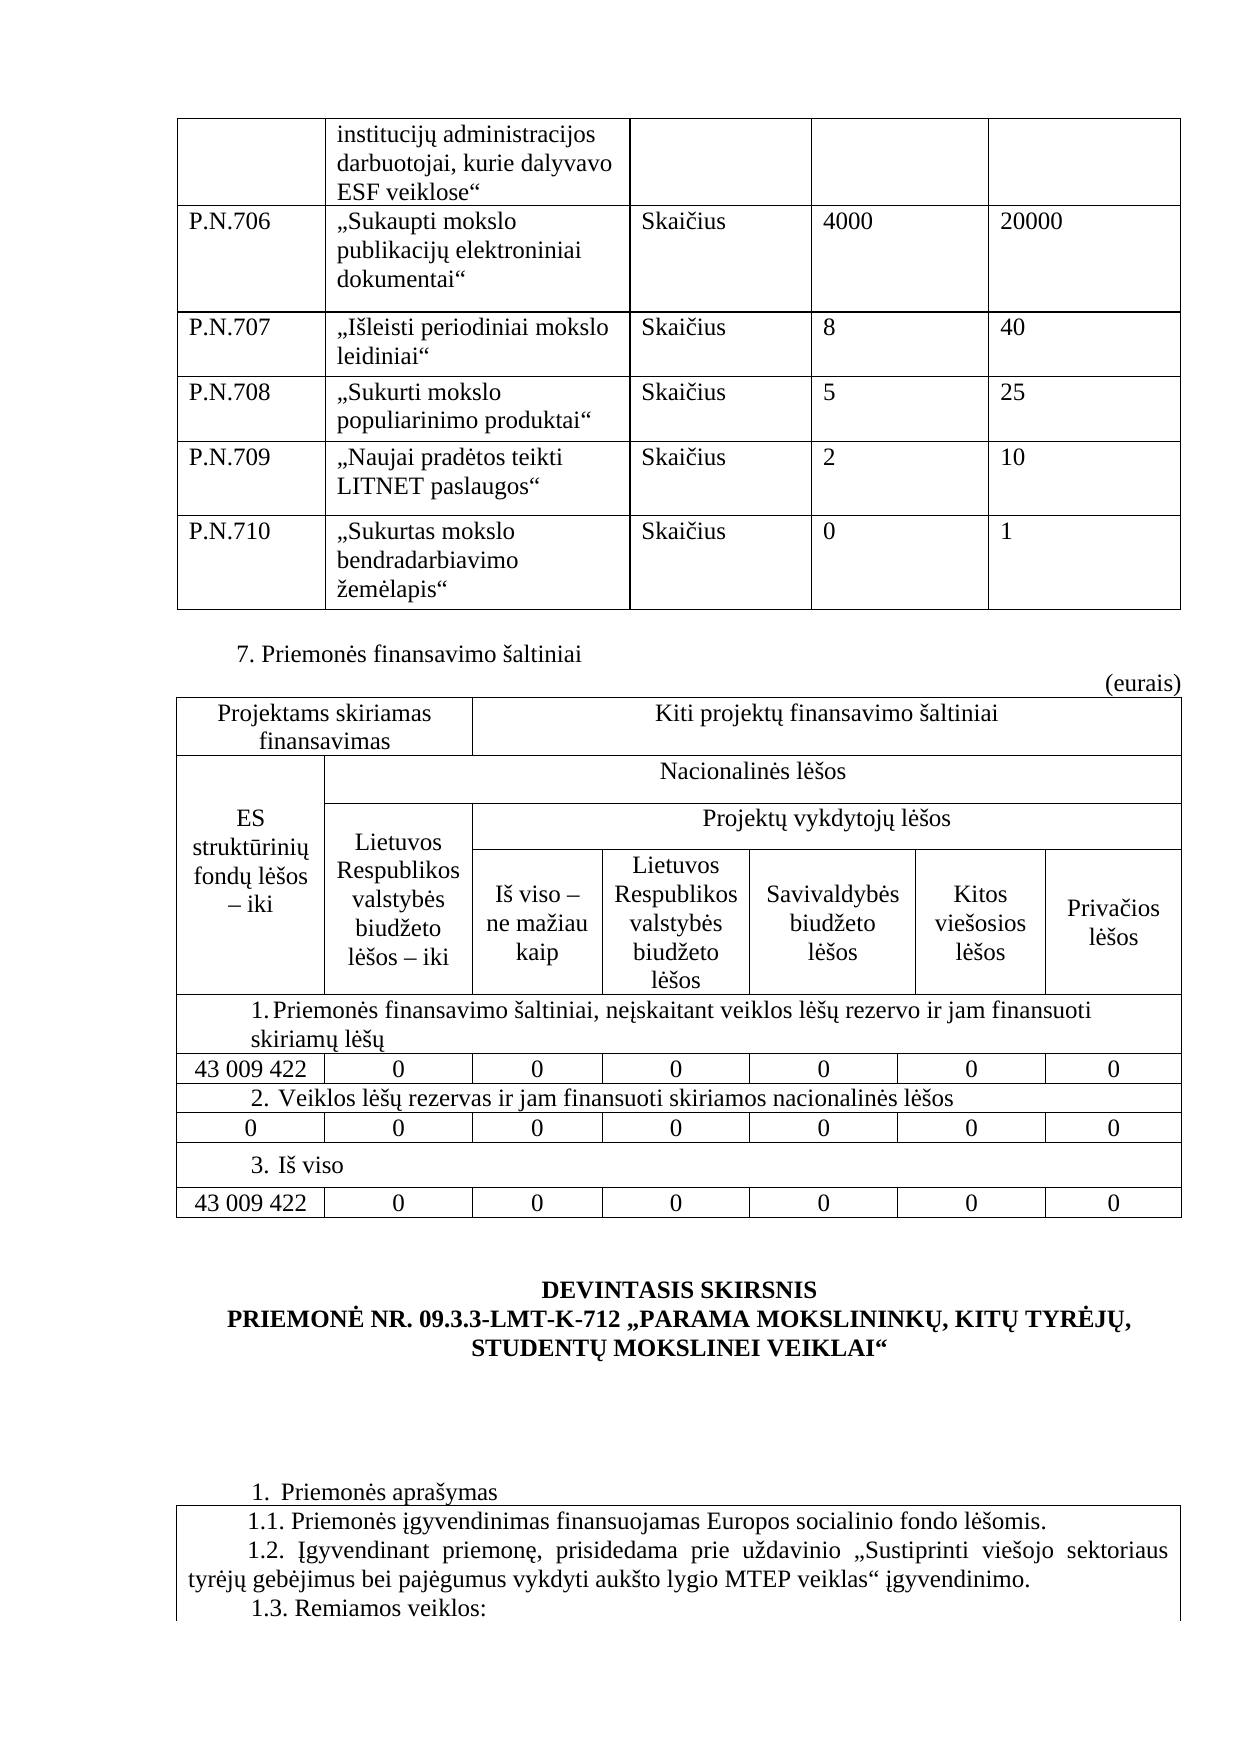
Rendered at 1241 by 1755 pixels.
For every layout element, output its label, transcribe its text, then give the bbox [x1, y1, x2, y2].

table_cell 40 [989, 313, 1180, 376]
table_cell 0 [1046, 1188, 1181, 1217]
table_cell 0 [473, 1113, 602, 1142]
table_cell 0 [750, 1188, 897, 1217]
table_header Projektams skiriamas finansavimas [177, 698, 472, 755]
table_cell 0 [603, 1054, 749, 1082]
table_cell P.N.710 [178, 516, 325, 609]
table_cell Lietuvos Respublikos valstybės biudžeto lėšos – iki [325, 804, 472, 994]
table_cell Iš viso – ne mažiau kaip [473, 850, 602, 994]
text 1. Priemonės aprašymas [251, 1477, 1181, 1505]
text PRIEMONĖ NR. 09.3.3-LMT-K-712 „PARAMA MOKSLININKŲ, KITŲ TYRĖJŲ, STUDENTŲ MOKSLINEI VEIKLAI“ [177, 1304, 1181, 1362]
table_cell 8 [812, 313, 988, 376]
table_cell 10 [989, 442, 1180, 515]
table_cell 0 [325, 1054, 472, 1082]
table_cell 5 [812, 377, 988, 441]
table_cell Skaičius [631, 206, 811, 311]
text (eurais) [177, 668, 1181, 697]
table_cell „Naujai pradėtos teikti LITNET paslaugos“ [326, 442, 629, 515]
table_header Kiti projektų finansavimo šaltiniai [473, 698, 1181, 755]
table_cell Privačios lėšos [1046, 850, 1181, 994]
table_cell 0 [812, 516, 988, 609]
table_cell Skaičius [631, 442, 811, 515]
table_cell P.N.708 [178, 377, 325, 441]
table_cell Skaičius [631, 516, 811, 609]
table_cell 25 [989, 377, 1180, 441]
table_cell ES struktūrinių fondų lėšos – iki [177, 756, 324, 994]
table_cell 0 [177, 1113, 324, 1142]
table_cell 0 [473, 1188, 602, 1217]
table_cell [989, 119, 1180, 205]
table_cell 0 [603, 1188, 749, 1217]
table_cell 1 [989, 516, 1180, 609]
table_cell P.N.709 [178, 442, 325, 515]
table_cell 0 [750, 1054, 897, 1082]
table_cell 0 [898, 1054, 1045, 1082]
table_cell 0 [898, 1188, 1045, 1217]
text 7. Priemonės finansavimo šaltiniai [177, 639, 1181, 668]
table_cell 1.2. Įgyvendinant priemonę, prisidedama prie uždavinio „Sustiprinti viešojo sektoriaus tyrėjų gebėjimus bei pajėgumus vykdyti aukšto lygio MTEP veiklas“ įgyvendinimo. [177, 1535, 1180, 1593]
table_cell 43 009 422 [177, 1188, 324, 1217]
table_cell 0 [325, 1113, 472, 1142]
table_cell „Išleisti periodiniai mokslo leidiniai“ [326, 313, 629, 376]
table_cell Nacionalinės lėšos [325, 756, 1181, 802]
table_cell 4000 [812, 206, 988, 311]
table_cell „Sukurti mokslo populiarinimo produktai“ [326, 377, 629, 441]
table_cell 0 [603, 1113, 749, 1142]
table_cell Projektų vykdytojų lėšos [473, 804, 1181, 849]
table_cell Savivaldybės biudžeto lėšos [750, 850, 915, 994]
table_cell [178, 119, 325, 205]
table_cell Skaičius [631, 313, 811, 376]
table_cell 1.3. Remiamos veiklos: [177, 1593, 1180, 1621]
table_cell Lietuvos Respublikos valstybės biudžeto lėšos [603, 850, 749, 994]
table_cell „Sukaupti mokslo publikacijų elektroniniai dokumentai“ [326, 206, 629, 311]
table_cell 43 009 422 [177, 1054, 324, 1082]
table_cell P.N.706 [178, 206, 325, 311]
table_cell Kitos viešosios lėšos [916, 850, 1045, 994]
table_cell 20000 [989, 206, 1180, 311]
table_cell 3. Iš viso [177, 1143, 1181, 1187]
table_cell 0 [898, 1113, 1045, 1142]
table_cell [812, 119, 988, 205]
table_cell 1. Priemonės finansavimo šaltiniai, neįskaitant veiklos lėšų rezervo ir jam finansuoti skiriamų lėšų [177, 995, 1181, 1053]
table_cell 0 [1046, 1054, 1181, 1082]
table_header 1.1. Priemonės įgyvendinimas finansuojamas Europos socialinio fondo lėšomis. [177, 1506, 1180, 1535]
table_cell 2 [812, 442, 988, 515]
table_cell [631, 119, 811, 205]
table_cell Skaičius [631, 377, 811, 441]
table_cell 0 [750, 1113, 897, 1142]
table_cell „Sukurtas mokslo bendradarbiavimo žemėlapis“ [326, 516, 629, 609]
table_cell 0 [473, 1054, 602, 1082]
table_cell P.N.707 [178, 313, 325, 376]
table_cell 0 [1046, 1113, 1181, 1142]
table_cell institucijų administracijos darbuotojai, kurie dalyvavo ESF veiklose“ [326, 119, 629, 205]
text DEVINTASIS SKIRSNIS [177, 1275, 1181, 1304]
table_cell 2. Veiklos lėšų rezervas ir jam finansuoti skiriamos nacionalinės lėšos [177, 1084, 1181, 1112]
table_cell 0 [325, 1188, 472, 1217]
